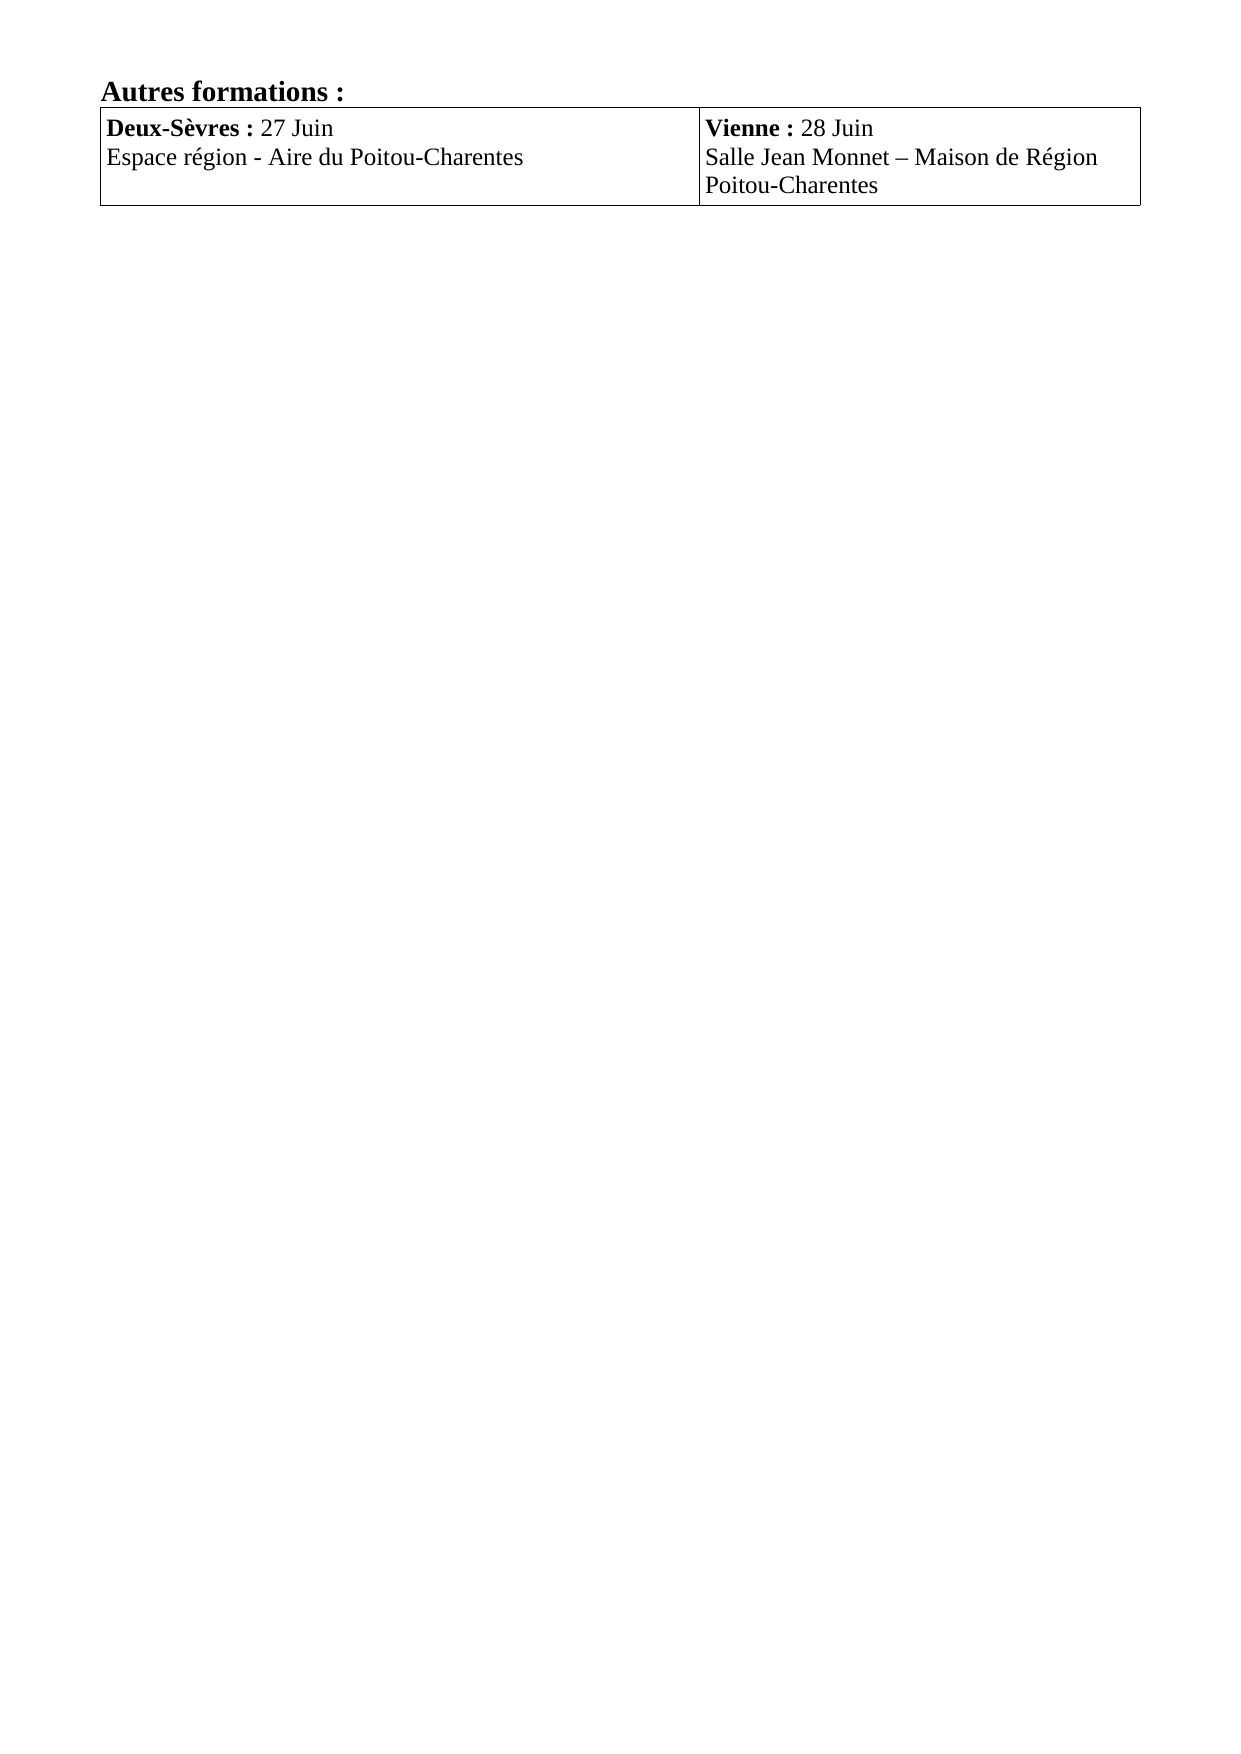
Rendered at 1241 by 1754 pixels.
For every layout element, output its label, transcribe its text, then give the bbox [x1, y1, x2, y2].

table_header Deux-Sèvres : 27 Juin Espace région - Aire du Poitou-Charentes [101, 108, 699, 205]
table_header Vienne : 28 Juin Salle Jean Monnet – Maison de Région Poitou-Charentes [700, 108, 1140, 205]
text Autres formations : [100, 74, 1140, 107]
